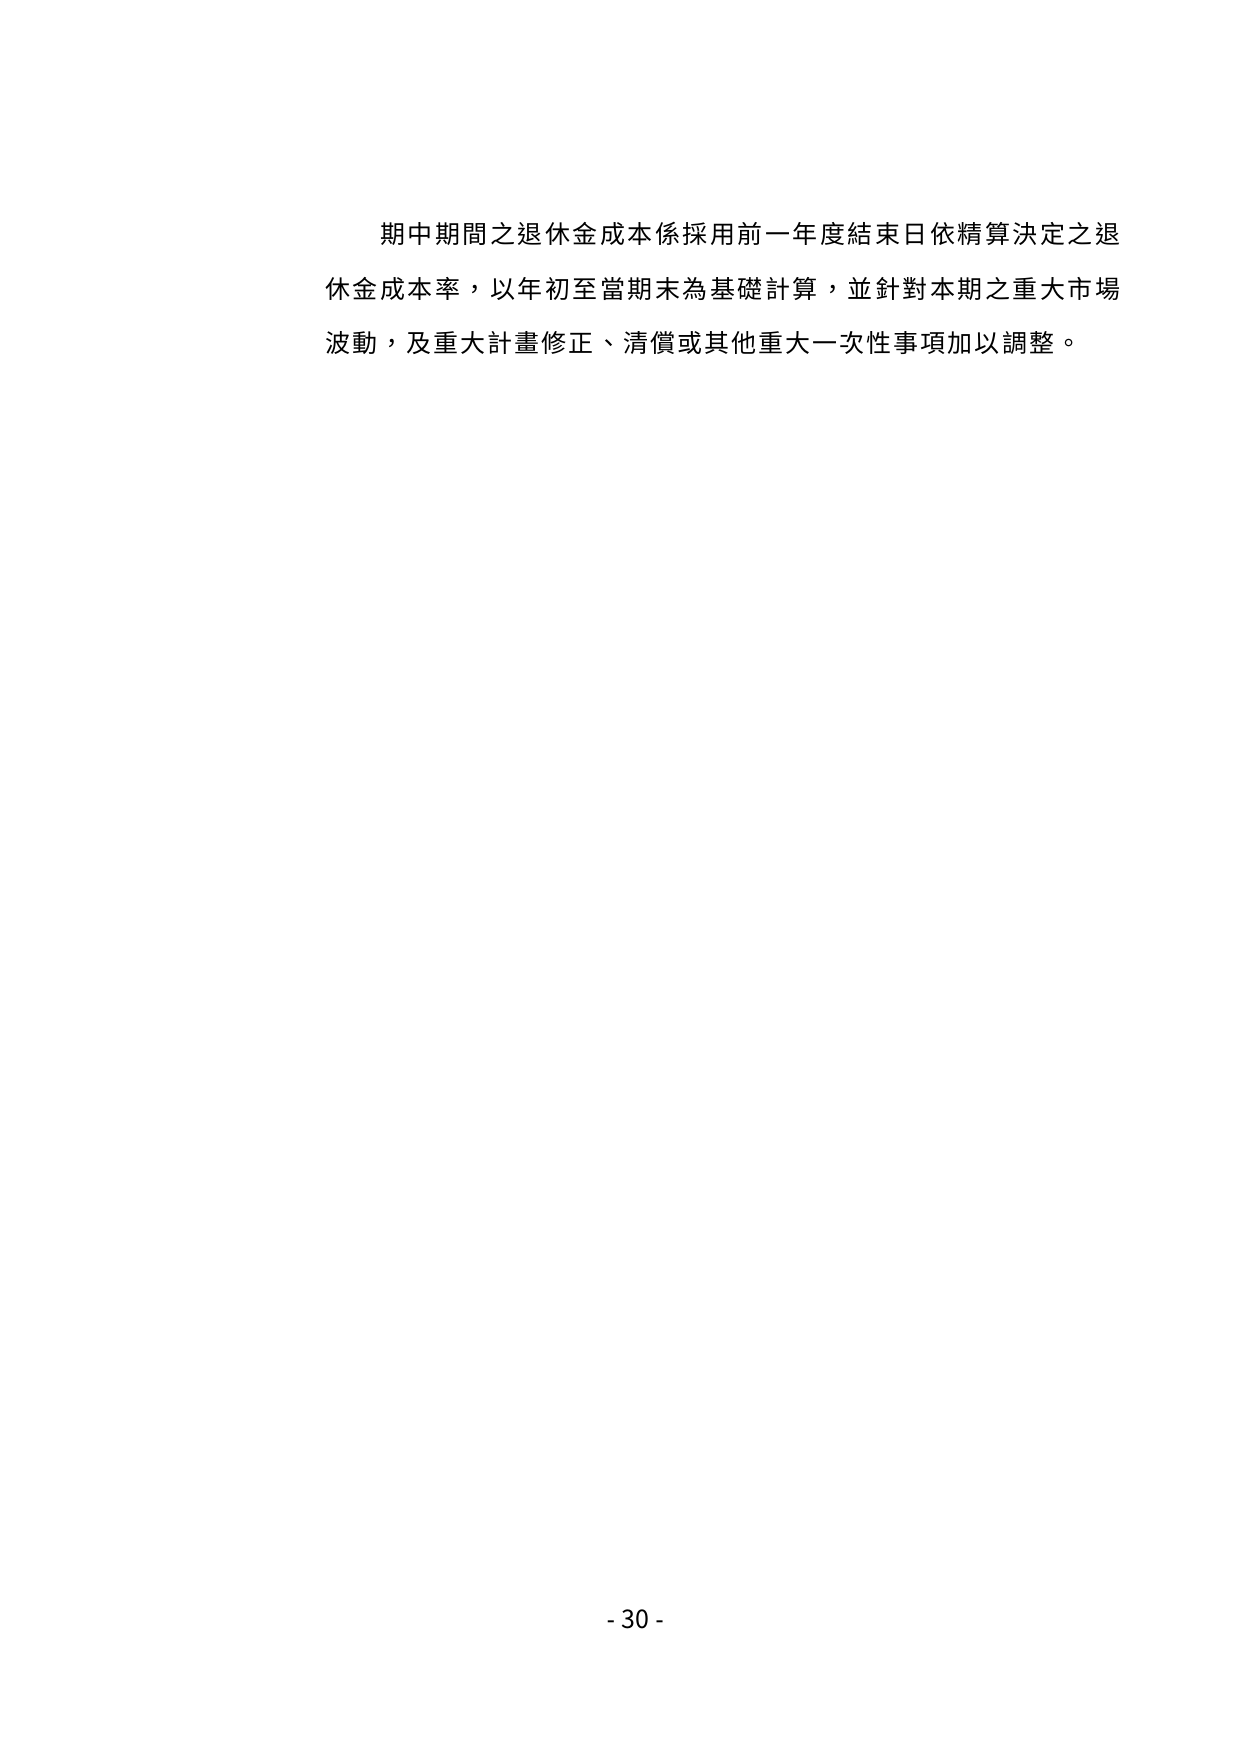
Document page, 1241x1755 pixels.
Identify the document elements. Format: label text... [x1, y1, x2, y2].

text 期中期間之退休金成本係採用前一年度結束日依精算決定之退休金成本率，以年初至當期末為基礎計算，並針對本期之重大市場波動，及重大計畫修正、清償或其他重大一次性事項加以調整。 [325, 215, 1122, 360]
